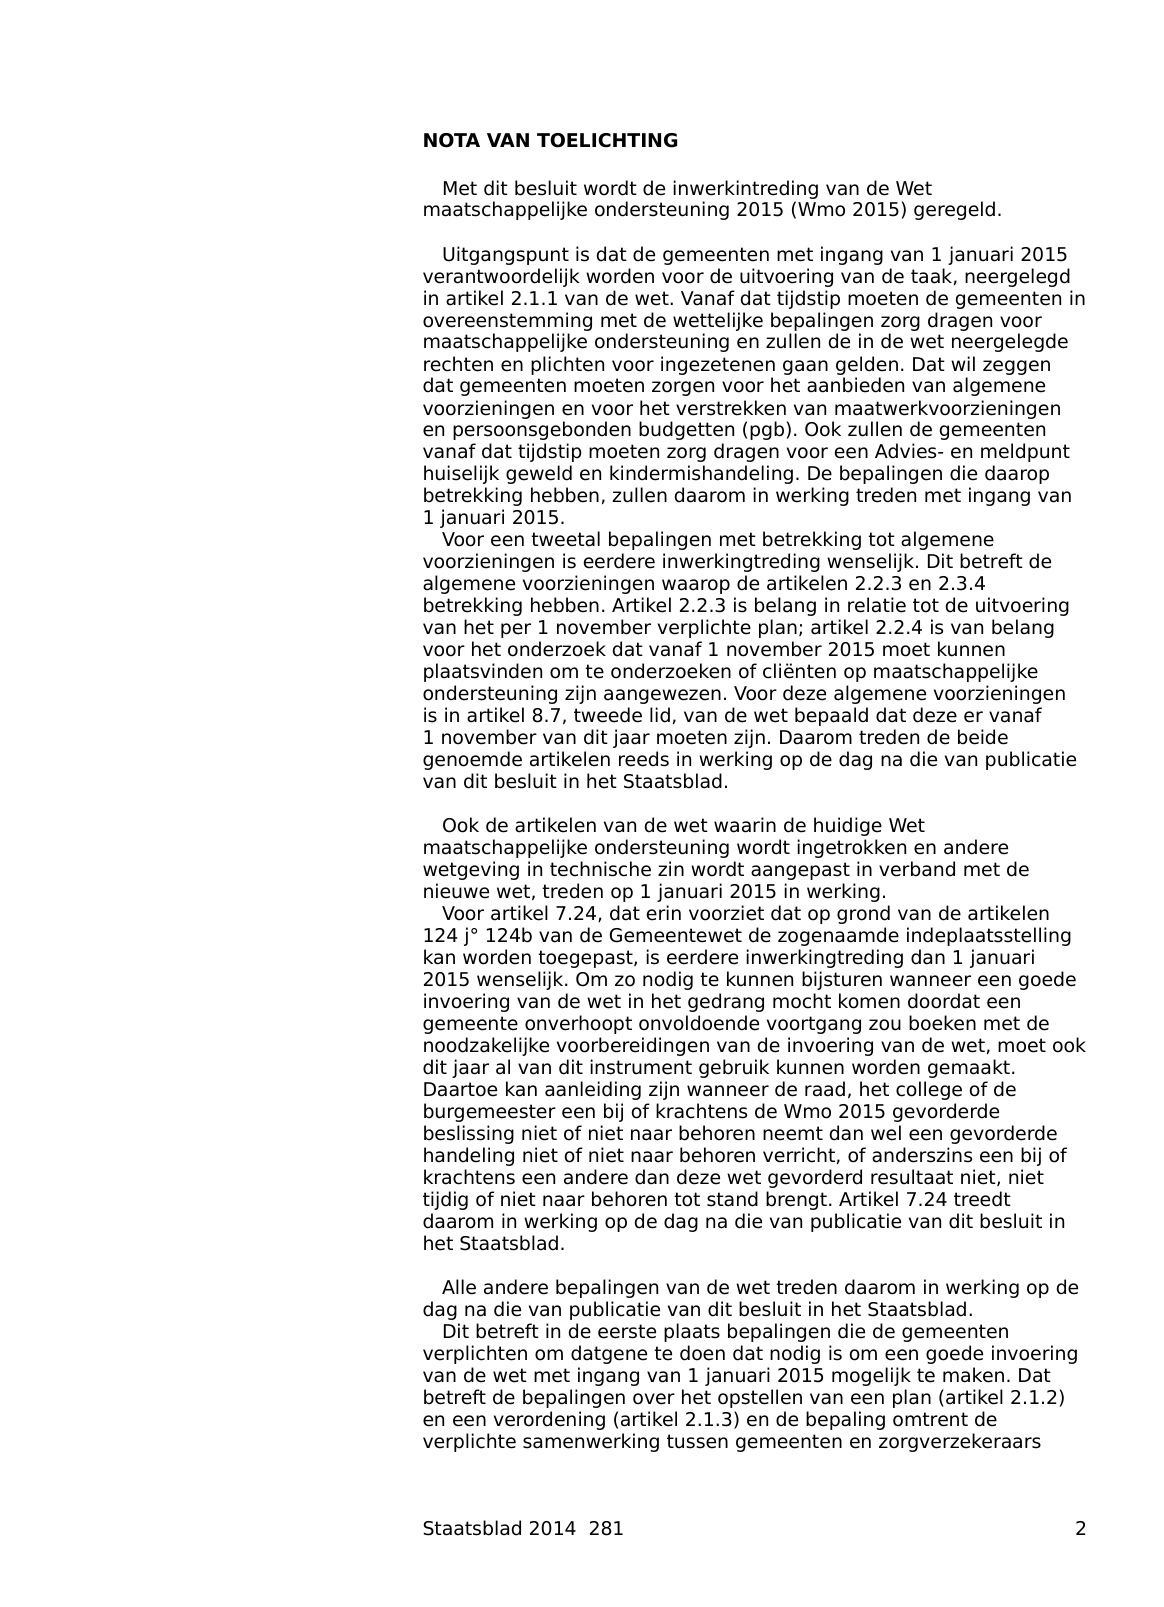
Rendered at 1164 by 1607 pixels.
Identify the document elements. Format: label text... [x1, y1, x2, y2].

text Uitgangspunt is dat de gemeenten met ingang van 1 januari 2015 verantwoordelijk worden voor de uitvoering van de taak, neergelegd in artikel 2.1.1 van de wet. Vanaf dat tijdstip moeten de gemeenten in overeenstemming met de wettelijke bepalingen zorg dragen voor maatschappelijke ondersteuning en zullen de in de wet neergelegde rechten en plichten voor ingezetenen gaan gelden. Dat wil zeggen dat gemeenten moeten zorgen voor het aanbieden van algemene voorzieningen en voor het verstrekken van maatwerkvoorzieningen en persoonsgebonden budgetten (pgb). Ook zullen de gemeenten vanaf dat tijdstip moeten zorg dragen voor een Advies- en meldpunt huiselijk geweld en kindermishandeling. De bepalingen die daarop betrekking hebben, zullen daarom in werking treden met ingang van 1 januari 2015. [422, 243, 1087, 529]
text Ook de artikelen van de wet waarin de huidige Wet maatschappelijke ondersteuning wordt ingetrokken en andere wetgeving in technische zin wordt aangepast in verband met de nieuwe wet, treden op 1 januari 2015 in werking. [422, 815, 1087, 903]
text Alle andere bepalingen van de wet treden daarom in werking op de dag na die van publicatie van dit besluit in het Staatsblad. [422, 1277, 1087, 1321]
text Voor een tweetal bepalingen met betrekking tot algemene voorzieningen is eerdere inwerkingtreding wenselijk. Dit betreft de algemene voorzieningen waarop de artikelen 2.2.3 en 2.3.4 betrekking hebben. Artikel 2.2.3 is belang in relatie tot de uitvoering van het per 1 november verplichte plan; artikel 2.2.4 is van belang voor het onderzoek dat vanaf 1 november 2015 moet kunnen plaatsvinden om te onderzoeken of cliënten op maatschappelijke ondersteuning zijn aangewezen. Voor deze algemene voorzieningen is in artikel 8.7, tweede lid, van de wet bepaald dat deze er vanaf 1 november van dit jaar moeten zijn. Daarom treden de beide genoemde artikelen reeds in werking op de dag na die van publicatie van dit besluit in het Staatsblad. [422, 529, 1087, 793]
text Met dit besluit wordt de inwerkintreding van de Wet maatschappelijke ondersteuning 2015 (Wmo 2015) geregeld. [422, 177, 1087, 221]
text Voor artikel 7.24, dat erin voorziet dat op grond van de artikelen 124 j° 124b van de Gemeentewet de zogenaamde indeplaatsstelling kan worden toegepast, is eerdere inwerkingtreding dan 1 januari 2015 wenselijk. Om zo nodig te kunnen bijsturen wanneer een goede invoering van de wet in het gedrang mocht komen doordat een gemeente onverhoopt onvoldoende voortgang zou boeken met de noodzakelijke voorbereidingen van de invoering van de wet, moet ook dit jaar al van dit instrument gebruik kunnen worden gemaakt. Daartoe kan aanleiding zijn wanneer de raad, het college of de burgemeester een bij of krachtens de Wmo 2015 gevorderde beslissing niet of niet naar behoren neemt dan wel een gevorderde handeling niet of niet naar behoren verricht, of anderszins een bij of krachtens een andere dan deze wet gevorderd resultaat niet, niet tijdig of niet naar behoren tot stand brengt. Artikel 7.24 treedt daarom in werking op de dag na die van publicatie van dit besluit in het Staatsblad. [422, 903, 1087, 1255]
text Dit betreft in de eerste plaats bepalingen die de gemeenten verplichten om datgene te doen dat nodig is om een goede invoering van de wet met ingang van 1 januari 2015 mogelijk te maken. Dat betreft de bepalingen over het opstellen van een plan (artikel 2.1.2) en een verordening (artikel 2.1.3) en de bepaling omtrent de verplichte samenwerking tussen gemeenten en zorgverzekeraars [422, 1321, 1087, 1453]
subtitle NOTA VAN TOELICHTING [422, 130, 1087, 152]
